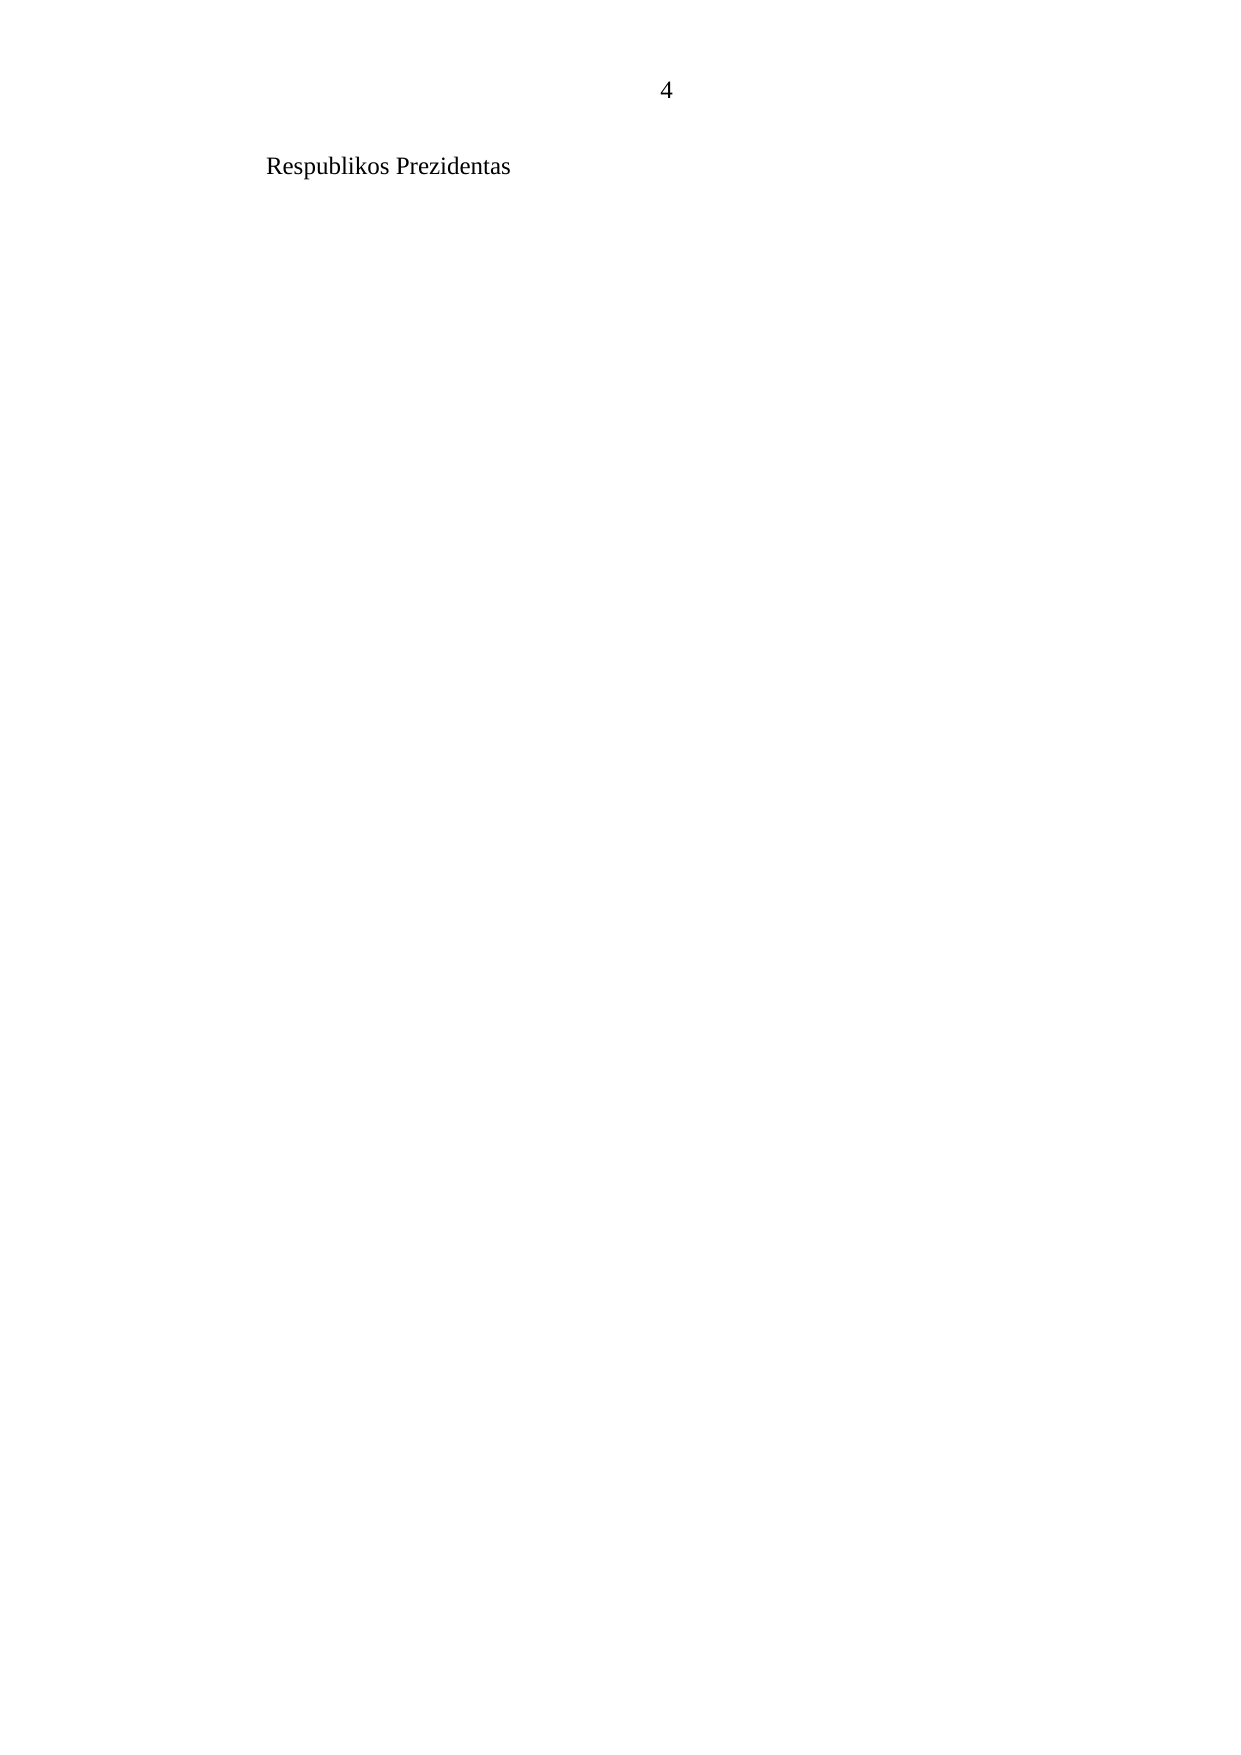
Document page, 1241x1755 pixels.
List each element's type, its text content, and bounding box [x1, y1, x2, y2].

text Respublikos Prezidentas [177, 151, 1152, 180]
